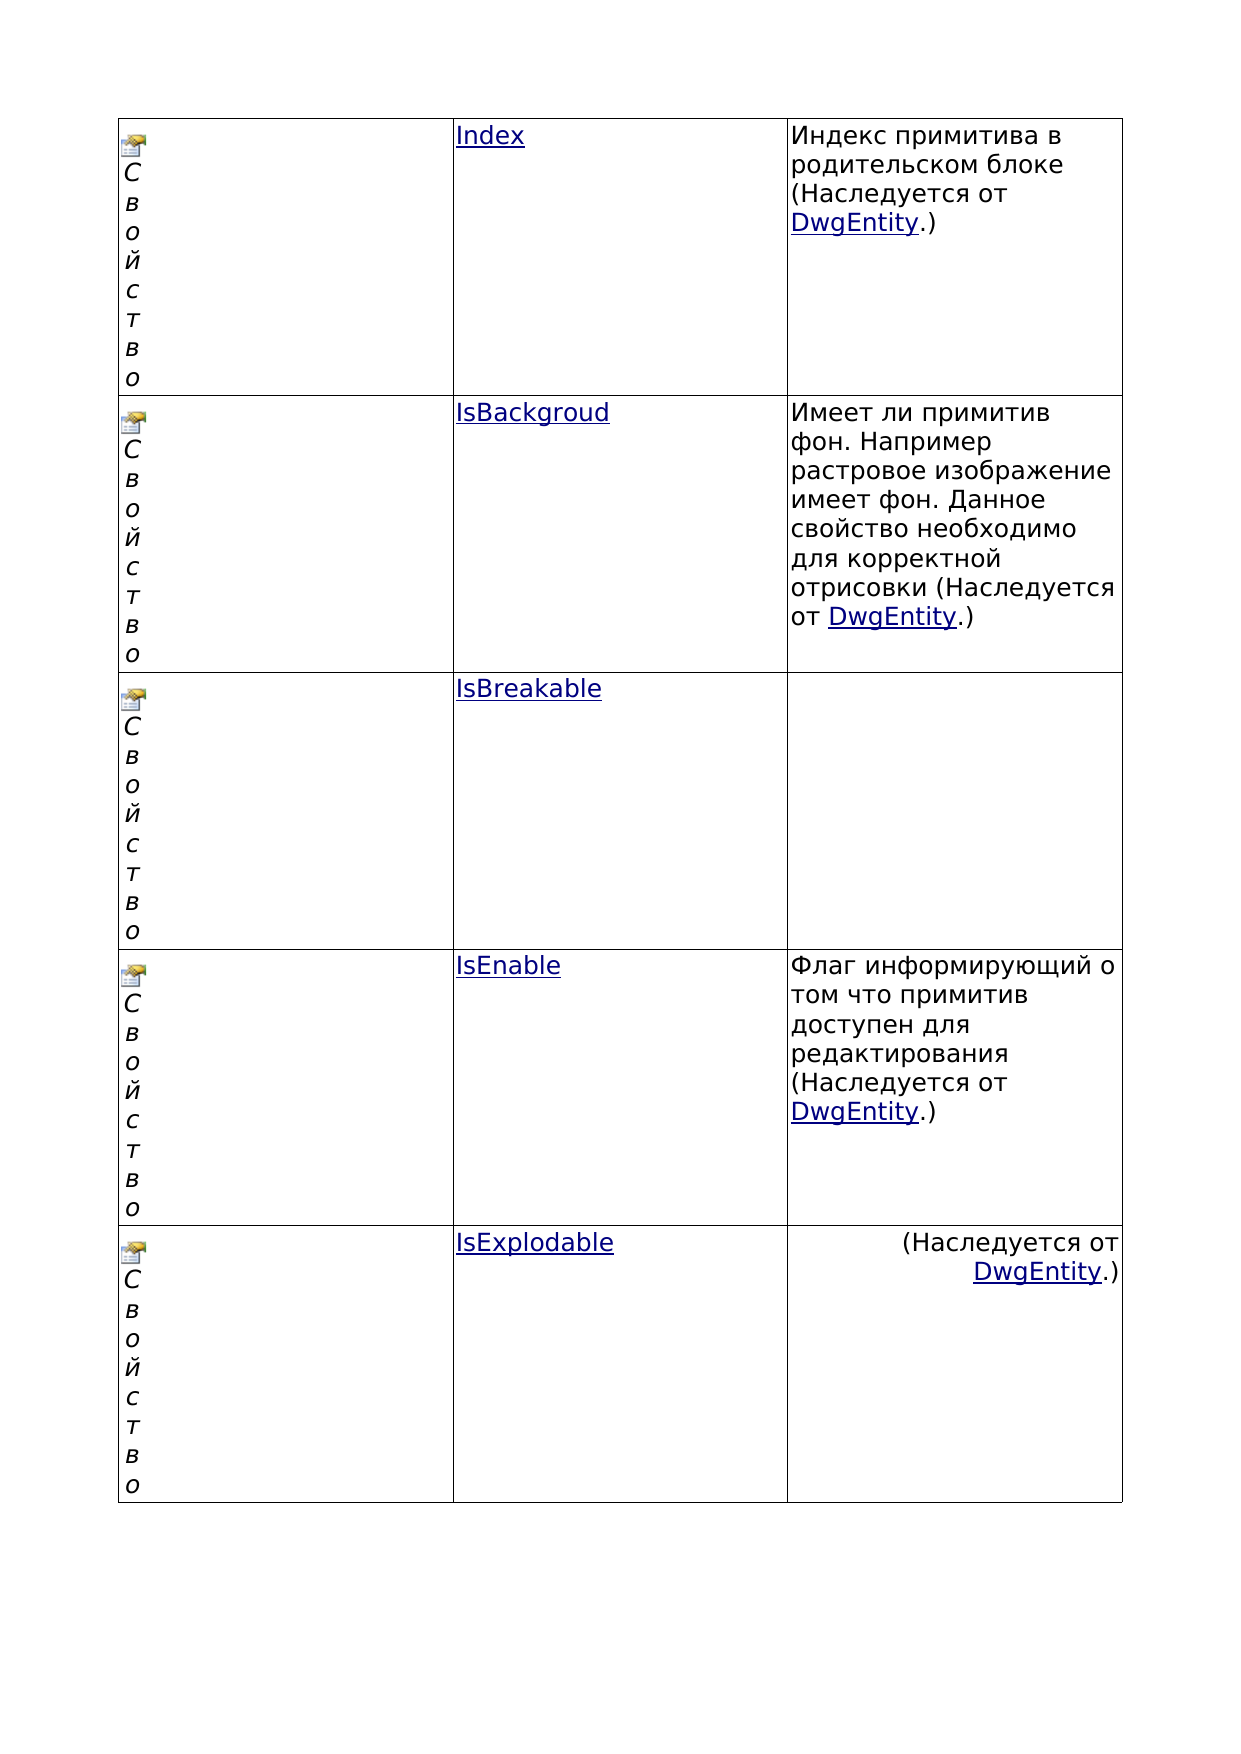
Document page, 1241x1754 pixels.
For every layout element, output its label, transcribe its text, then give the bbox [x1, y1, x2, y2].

table_cell [119, 396, 453, 672]
table_cell Index [454, 119, 787, 395]
table_cell Флаг информирующий о том что примитив доступен для редактирования (Наследуется от DwgEntity.) [788, 950, 1122, 1225]
table_cell IsBackgroud [454, 396, 787, 672]
table_cell IsExplodable [454, 1226, 787, 1502]
table_cell [788, 673, 1122, 948]
picture [121, 1240, 147, 1266]
table_cell [119, 950, 453, 1225]
table_cell Индекс примитива в родительском блоке (Наследуется от DwgEntity.) [788, 119, 1122, 395]
table_cell IsBreakable [454, 673, 787, 948]
table_cell (Наследуется от DwgEntity.) [788, 1226, 1122, 1502]
table_cell [119, 119, 453, 395]
table_cell Имеет ли примитив фон. Например растровое изображение имеет фон. Данное свойство необходимо для корректной отрисовки (Наследуется от DwgEntity.) [788, 396, 1122, 672]
table_cell [119, 1226, 453, 1502]
picture [121, 963, 147, 989]
picture [121, 133, 147, 159]
table_cell [119, 673, 453, 948]
picture [121, 410, 147, 436]
table_cell IsEnable [454, 950, 787, 1225]
picture [121, 687, 147, 713]
